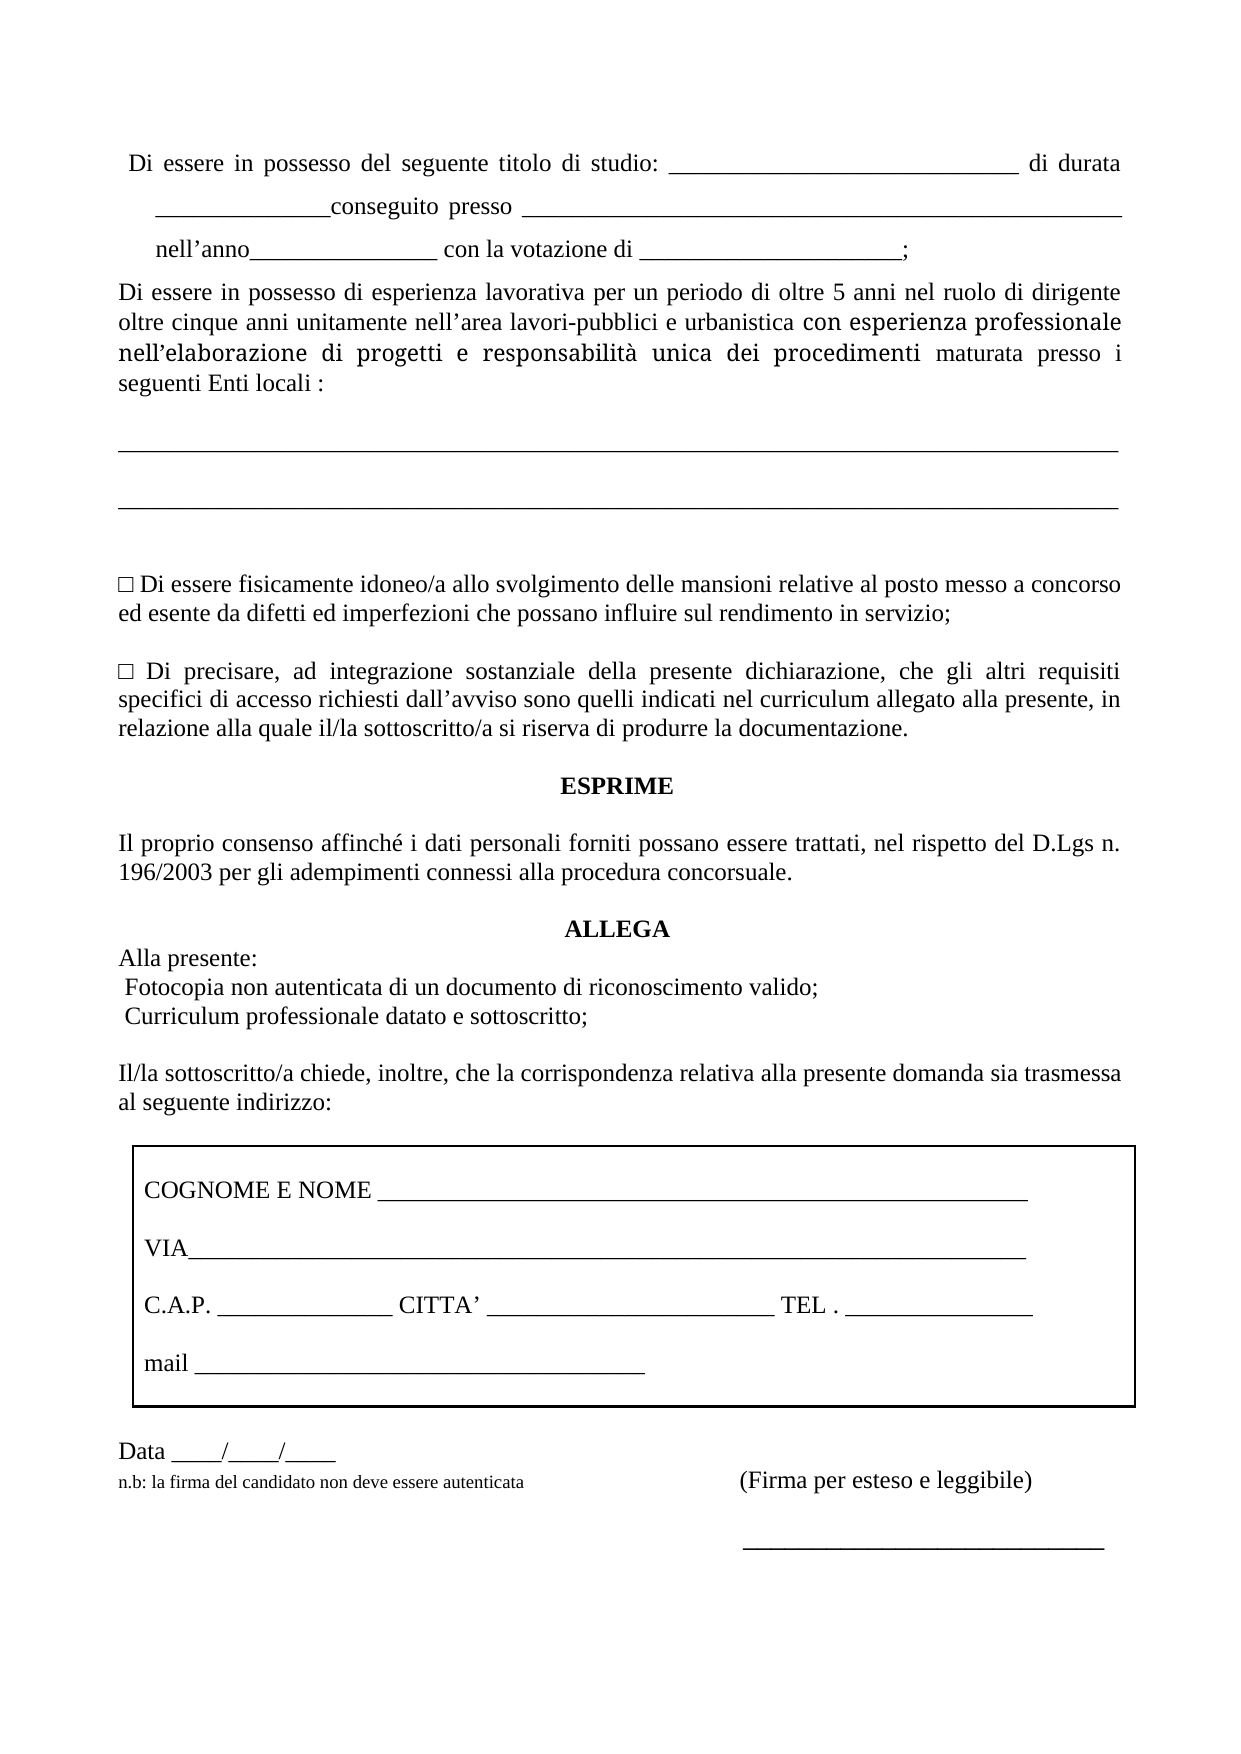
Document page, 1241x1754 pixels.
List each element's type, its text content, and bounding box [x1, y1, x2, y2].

text ________________________________________________________________________________ [118, 426, 1122, 454]
text Di essere in possesso del seguente titolo di studio: ____________________________ di durata ______________conseguito presso ________________________________________________ nell’anno_______________ con la votazione di _____________________; [118, 148, 1122, 263]
text n.b: la firma del candidato non deve essere autenticata (Firma per esteso e leggibile) [118, 1465, 1122, 1494]
text □ Di precisare, ad integrazione sostanziale della presente dichiarazione, che gli altri requisiti specifici di accesso richiesti dall’avviso sono quelli indicati nel curriculum allegato alla presente, in relazione alla quale il/la sottoscritto/a si riserva di produrre la documentazione. [118, 656, 1122, 742]
text ESPRIME [118, 771, 1122, 799]
text ALLEGA [118, 914, 1122, 943]
text Curriculum professionale datato e sottoscritto; [118, 1001, 1122, 1029]
text Di essere in possesso di esperienza lavorativa per un periodo di oltre 5 anni nel ruolo di dirigente oltre cinque anni unitamente nell’area lavori-pubblici e urbanistica con esperienza professionale nell’elaborazione di progetti e responsabilità unica dei procedimenti maturata presso i seguenti Enti locali : [118, 277, 1122, 397]
text ________________________________________________________________________________ [118, 483, 1122, 512]
text Data ____/____/____ [118, 1436, 1122, 1465]
text Fotocopia non autenticata di un documento di riconoscimento valido; [118, 972, 1122, 1001]
text __________________________ [118, 1522, 1122, 1551]
text Alla presente: [118, 943, 1122, 972]
text Il/la sottoscritto/a chiede, inoltre, che la corrispondenza relativa alla presente domanda sia trasmessa al seguente indirizzo: [118, 1058, 1122, 1116]
table_header COGNOME E NOME ____________________________________________________ VIA___________________________________________________________________ C.A.P. ______________ CITTA’ _______________________ TEL . _______________ mail ____________________________________ [134, 1147, 1134, 1405]
text Il proprio consenso affinché i dati personali forniti possano essere trattati, nel rispetto del D.Lgs n. 196/2003 per gli adempimenti connessi alla procedura concorsuale. [118, 828, 1122, 886]
text □ Di essere fisicamente idoneo/a allo svolgimento delle mansioni relative al posto messo a concorso ed esente da difetti ed imperfezioni che possano influire sul rendimento in servizio; [118, 569, 1122, 627]
